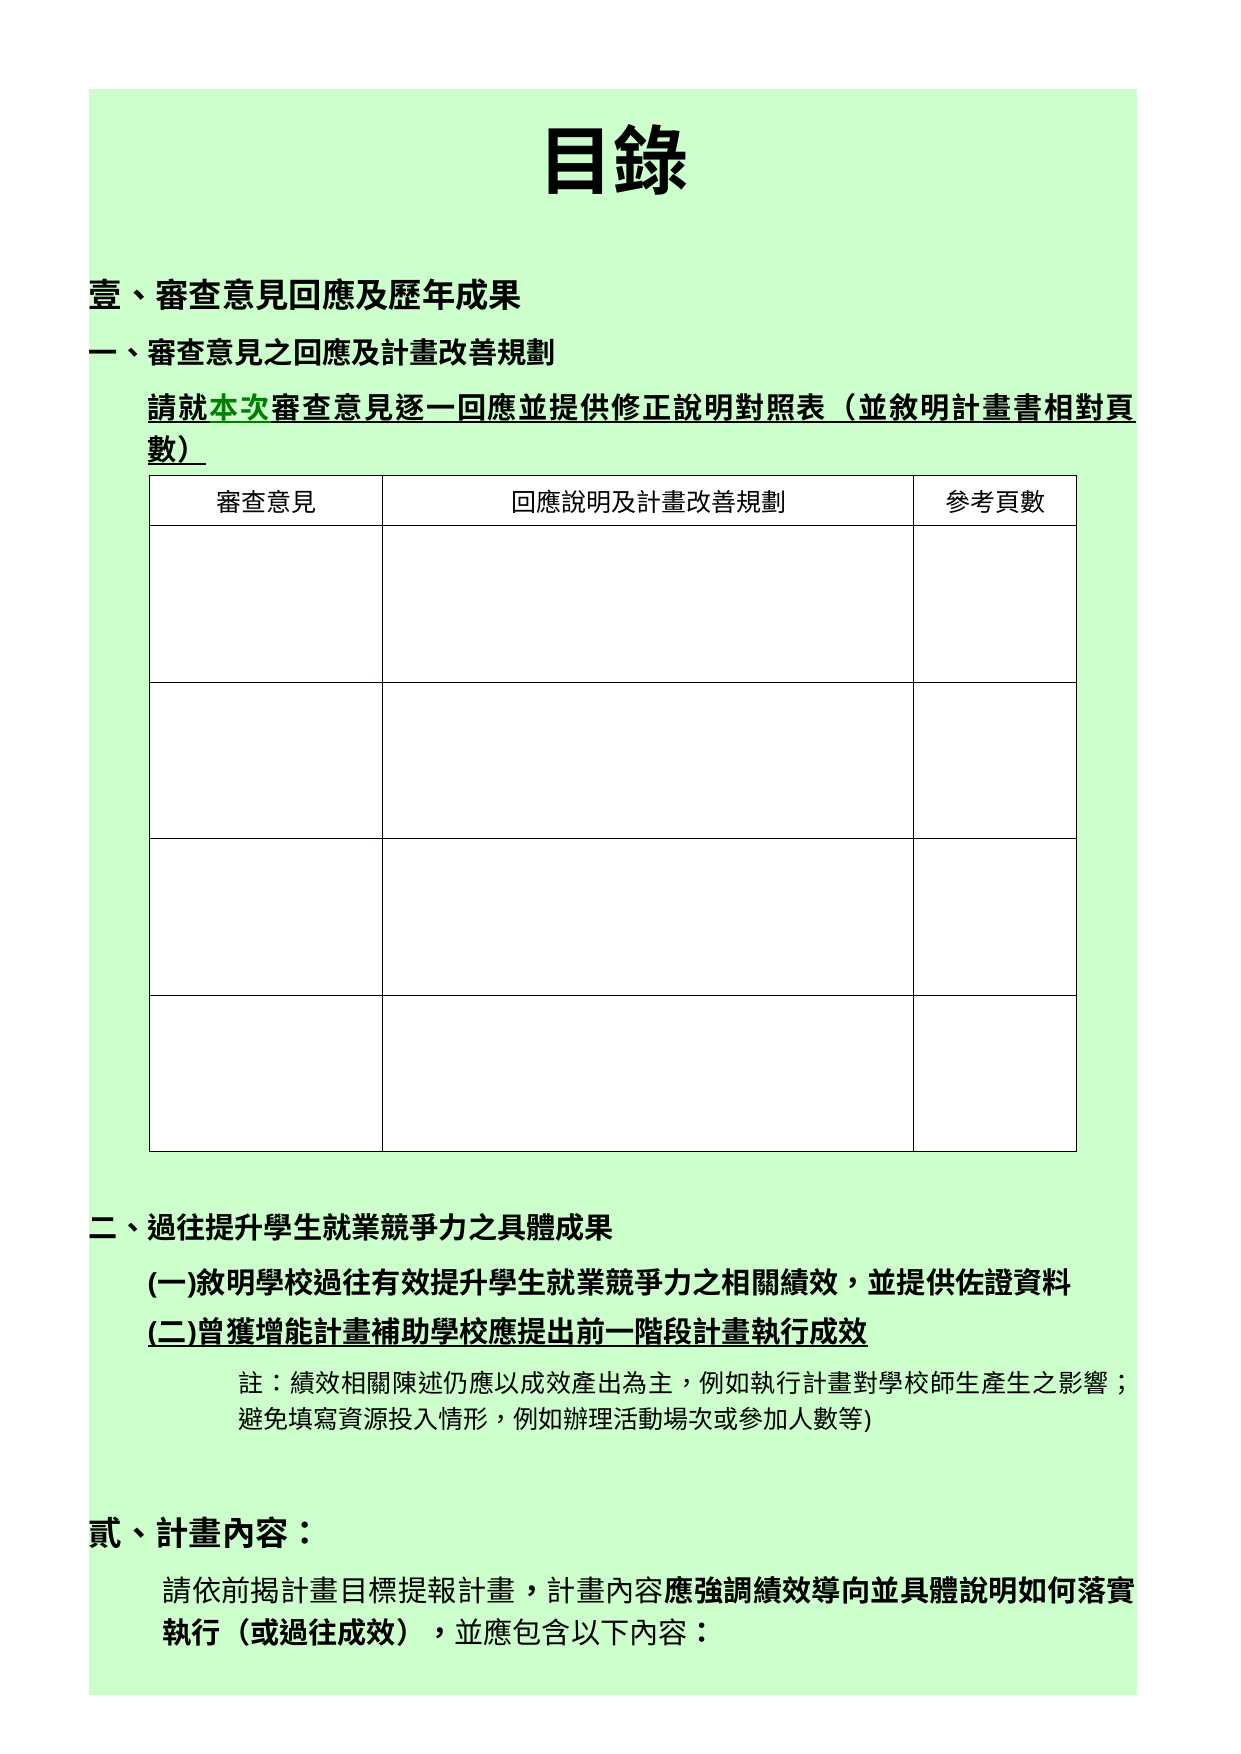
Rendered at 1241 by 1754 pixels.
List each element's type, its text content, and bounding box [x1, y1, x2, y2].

table_cell [383, 683, 913, 838]
text 目錄 [89, 101, 1137, 210]
table_cell [914, 526, 1076, 682]
table_cell [150, 839, 382, 995]
table_cell [914, 996, 1076, 1151]
table_header 回應說明及計畫改善規劃 [383, 476, 913, 525]
text 註：績效相關陳述仍應以成效產出為主，例如執行計畫對學校師生產生之影響；避免填寫資源投入情形，例如辦理活動場次或參加人數等) [239, 1363, 1137, 1436]
table_cell [150, 683, 382, 838]
text (一)敘明學校過往有效提升學生就業競爭力之相關績效，並提供佐證資料 [148, 1260, 1137, 1302]
table_header 審查意見 [150, 476, 382, 525]
text 請就本次審查意見逐一回應並提供修正說明對照表（並敘明計畫書相對頁數） [148, 384, 1137, 469]
table_cell [150, 996, 382, 1151]
table_cell [914, 839, 1076, 995]
text (二)曾獲增能計畫補助學校應提出前一階段計畫執行成效 [148, 1308, 1137, 1351]
table_cell [914, 683, 1076, 838]
text 壹、審查意見回應及歷年成果 [89, 269, 1137, 317]
table_cell [150, 526, 382, 682]
table_cell [383, 839, 913, 995]
text 貳、計畫內容： [89, 1506, 1137, 1554]
text 請依前揭計畫目標提報計畫，計畫內容應強調績效導向並具體說明如何落實執行（或過往成效），並應包含以下內容： [162, 1567, 1137, 1652]
table_header 參考頁數 [914, 476, 1076, 525]
text 二、過往提升學生就業競爭力之具體成果 [89, 1205, 1137, 1247]
text 一、審查意見之回應及計畫改善規劃 [89, 329, 1137, 372]
table_cell [383, 526, 913, 682]
table_cell [383, 996, 913, 1151]
